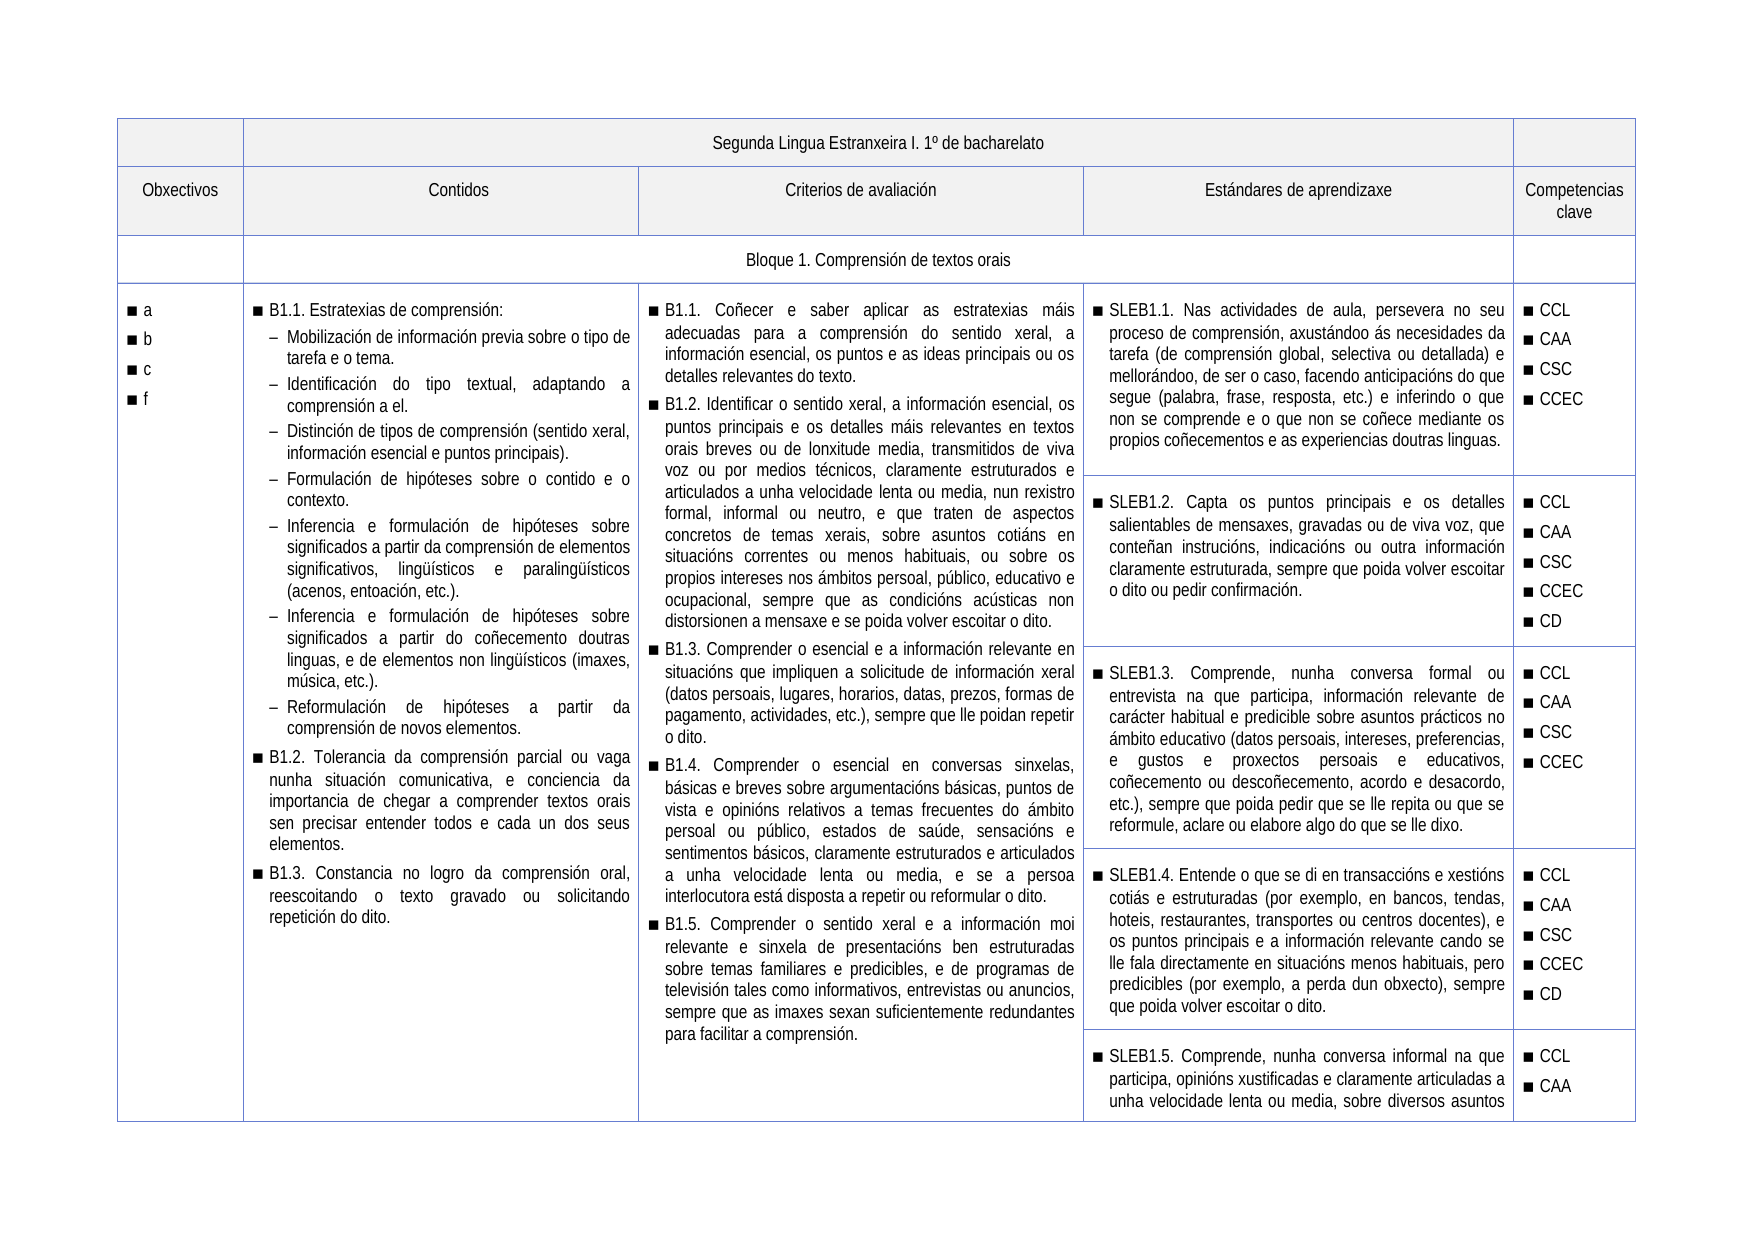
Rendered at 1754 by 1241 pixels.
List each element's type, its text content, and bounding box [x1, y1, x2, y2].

table_cell CCL CAA CSC CCEC CD [1514, 476, 1635, 646]
table_cell CCL CAA CSC CCEC [1514, 1030, 1635, 1121]
table_cell Contidos [244, 167, 638, 235]
table_cell CCL CAA CSC CCEC [1514, 284, 1635, 475]
table_cell [1514, 236, 1635, 282]
table_cell B1.1. Coñecer e saber aplicar as estratexias máis adecuadas para a comprensión do sentido xeral, a información esencial, os puntos e as ideas principais ou os detalles relevantes do texto. B1.2. Identificar o sentido xeral, a información esencial, os puntos principais e os detalles máis relevantes en textos orais breves ou de lonxitude media, transmitidos de viva voz ou por medios técnicos, claramente estruturados e articulados a unha velocidade lenta ou media, nun rexistro formal, informal ou neutro, e que traten de aspectos concretos de temas xerais, sobre asuntos cotiáns en situacións correntes ou menos habituais, ou sobre os propios intereses nos ámbitos persoal, público, educativo e ocupacional, sempre que as condicións acústicas non distorsionen a mensaxe e se poida volver escoitar o dito. B1.3. Comprender o esencial e a información relevante en situacións que impliquen a solicitude de información xeral (datos persoais, lugares, horarios, datas, prezos, formas de pagamento, actividades, etc.), sempre que lle poidan repetir o dito. B1.4. Comprender o esencial en conversas sinxelas, básicas e breves sobre argumentacións básicas, puntos de vista e opinións relativos a temas frecuentes do ámbito persoal ou público, estados de saúde, sensacións e sentimentos básicos, claramente estruturados e articulados a unha velocidade lenta ou media, e se a persoa interlocutora está disposta a repetir ou reformular o dito. B1.5. Comprender o sentido xeral e a información moi relevante e sinxela de presentacións ben estruturadas sobre temas familiares e predicibles, e de programas de televisión tales como informativos, entrevistas ou anuncios, sempre que as imaxes sexan suficientemente redundantes para facilitar a comprensión. [639, 284, 1083, 1121]
table_cell Competencias clave [1514, 167, 1635, 235]
table_header Segunda Lingua Estranxeira I. 1º de bacharelato [244, 119, 1513, 166]
table_header [118, 119, 243, 166]
table_header [1514, 119, 1635, 166]
table_cell Estándares de aprendizaxe [1084, 167, 1513, 235]
table_cell SLEB1.4. Entende o que se di en transaccións e xestións cotiás e estruturadas (por exemplo, en bancos, tendas, hoteis, restaurantes, transportes ou centros docentes), e os puntos principais e a información relevante cando se lle fala directamente en situacións menos habituais, pero predicibles (por exemplo, a perda dun obxecto), sempre que poida volver escoitar o dito. [1084, 849, 1513, 1029]
table_cell B1.1. Estratexias de comprensión: Mobilización de información previa sobre o tipo de tarefa e o tema. Identificación do tipo textual, adaptando a comprensión a el. Distinción de tipos de comprensión (sentido xeral, información esencial e puntos principais). Formulación de hipóteses sobre o contido e o contexto. Inferencia e formulación de hipóteses sobre significados a partir da comprensión de elementos significativos, lingüísticos e paralingüísticos (acenos, entoación, etc.). Inferencia e formulación de hipóteses sobre significados a partir do coñecemento doutras linguas, e de elementos non lingüísticos (imaxes, música, etc.). Reformulación de hipóteses a partir da comprensión de novos elementos. B1.2. Tolerancia da comprensión parcial ou vaga nunha situación comunicativa, e conciencia da importancia de chegar a comprender textos orais sen precisar entender todos e cada un dos seus elementos. B1.3. Constancia no logro da comprensión oral, reescoitando o texto gravado ou solicitando repetición do dito. [244, 284, 638, 1121]
table_cell CCL CAA CSC CCEC CD [1514, 849, 1635, 1029]
table_cell SLEB1.5. Comprende, nunha conversa informal na que participa, opinións xustificadas e claramente articuladas a unha velocidade lenta ou media, sobre diversos asuntos [1084, 1030, 1513, 1121]
table_cell [118, 236, 243, 282]
table_cell SLEB1.3. Comprende, nunha conversa formal ou entrevista na que participa, información relevante de carácter habitual e predicible sobre asuntos prácticos no ámbito educativo (datos persoais, intereses, preferencias, e gustos e proxectos persoais e educativos, coñecemento ou descoñecemento, acordo e desacordo, etc.), sempre que poida pedir que se lle repita ou que se reformule, aclare ou elabore algo do que se lle dixo. [1084, 647, 1513, 848]
table_cell SLEB1.1. Nas actividades de aula, persevera no seu proceso de comprensión, axustándoo ás necesidades da tarefa (de comprensión global, selectiva ou detallada) e mellorándoo, de ser o caso, facendo anticipacións do que segue (palabra, frase, resposta, etc.) e inferindo o que non se comprende e o que non se coñece mediante os propios coñecementos e as experiencias doutras linguas. [1084, 284, 1513, 475]
table_cell CCL CAA CSC CCEC [1514, 647, 1635, 848]
table_cell Obxectivos [118, 167, 243, 235]
table_cell a b c f [118, 284, 243, 1121]
table_cell Bloque 1. Comprensión de textos orais [244, 236, 1513, 282]
table_cell Criterios de avaliación [639, 167, 1083, 235]
table_cell SLEB1.2. Capta os puntos principais e os detalles salientables de mensaxes, gravadas ou de viva voz, que conteñan instrucións, indicacións ou outra información claramente estruturada, sempre que poida volver escoitar o dito ou pedir confirmación. [1084, 476, 1513, 646]
